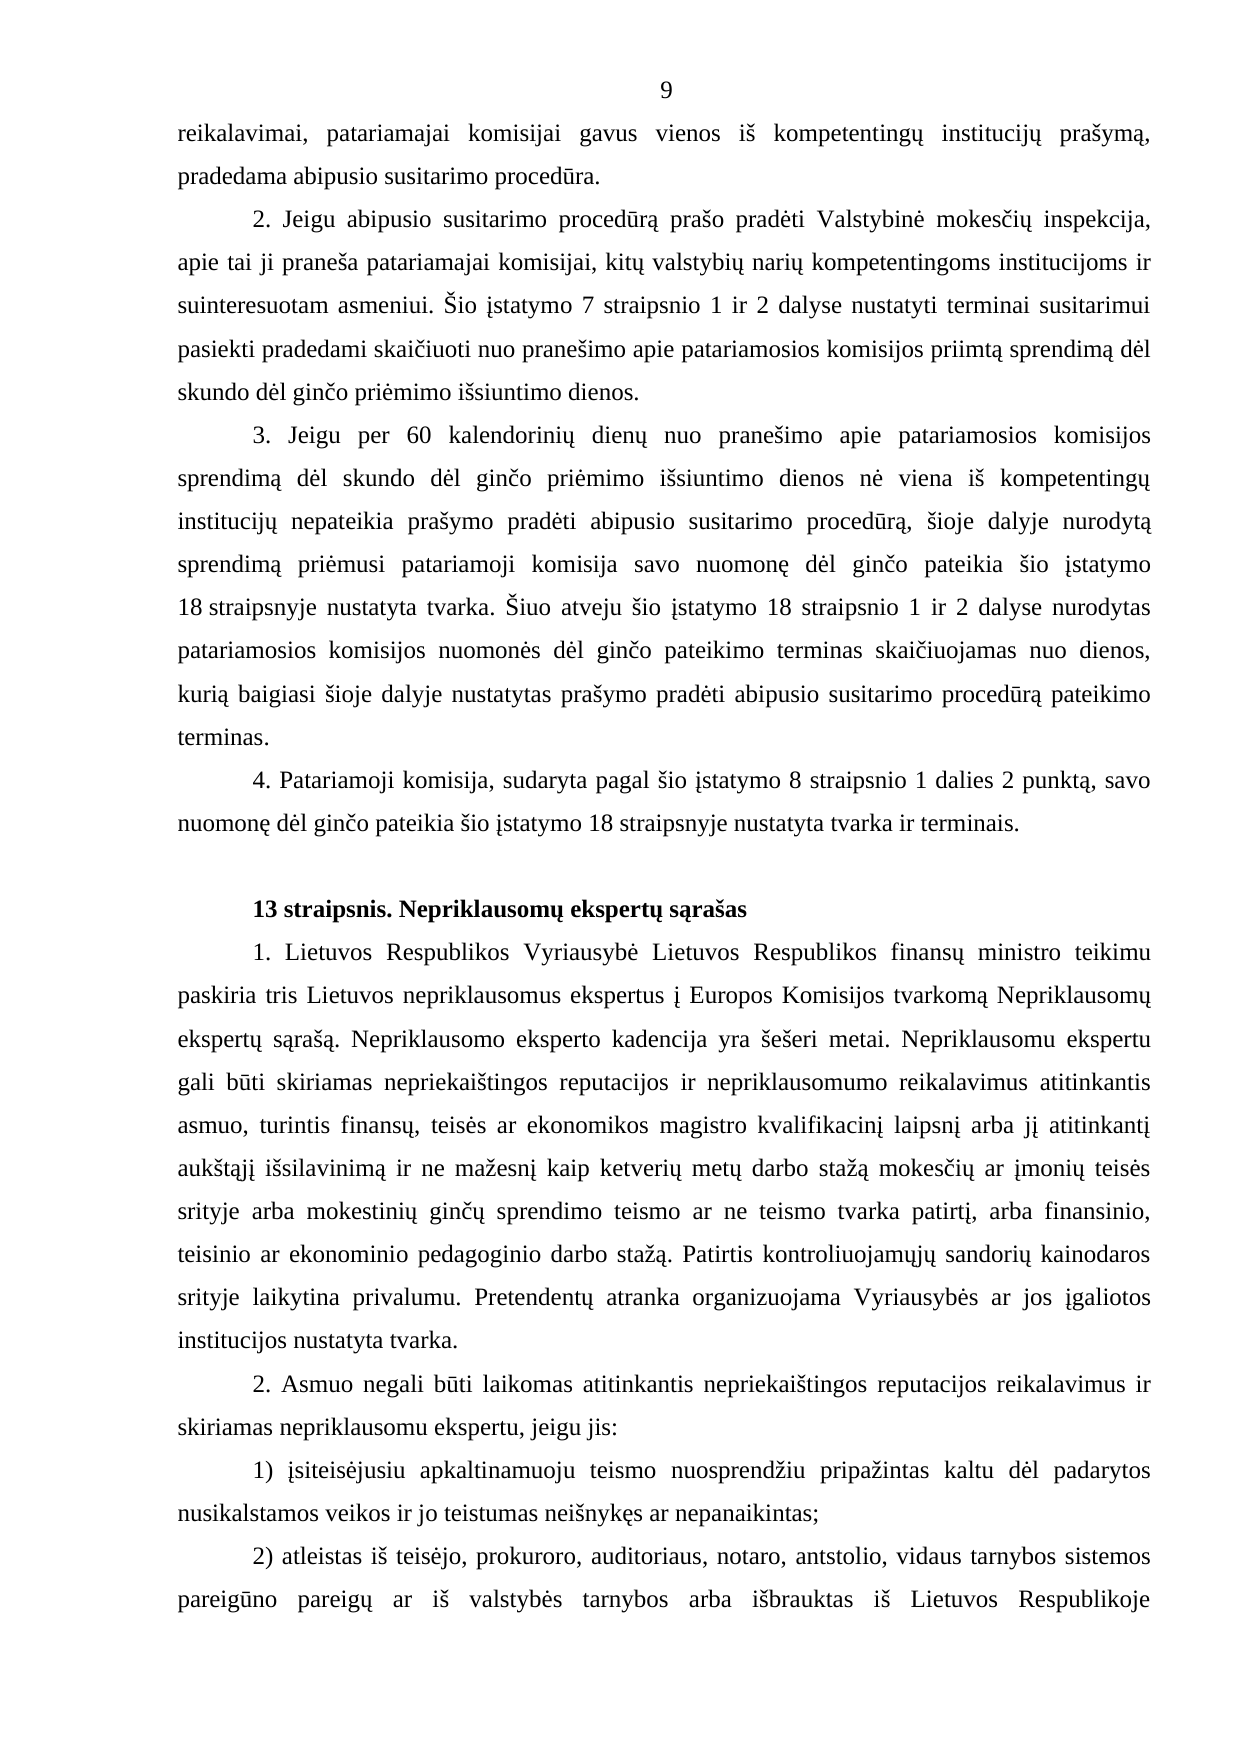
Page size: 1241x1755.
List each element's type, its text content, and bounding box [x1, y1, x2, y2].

text 4. Patariamoji komisija, sudaryta pagal šio įstatymo 8 straipsnio 1 dalies 2 punktą, savo nuomonę dėl ginčo pateikia šio įstatymo 18 straipsnyje nustatyta tvarka ir terminais. [177, 765, 1152, 837]
text 13 straipsnis. Nepriklausomų ekspertų sąrašas [177, 894, 1152, 923]
text 2. Jeigu abipusio susitarimo procedūrą prašo pradėti Valstybinė mokesčių inspekcija, apie tai ji praneša patariamajai komisijai, kitų valstybių narių kompetentingoms institucijoms ir suinteresuotam asmeniui. Šio įstatymo 7 straipsnio 1 ir 2 dalyse nustatyti terminai susitarimui pasiekti pradedami skaičiuoti nuo pranešimo apie patariamosios komisijos priimtą sprendimą dėl skundo dėl ginčo priėmimo išsiuntimo dienos. [177, 204, 1152, 406]
text 2. Asmuo negali būti laikomas atitinkantis nepriekaištingos reputacijos reikalavimus ir skiriamas nepriklausomu ekspertu, jeigu jis: [177, 1369, 1152, 1441]
text 1. Lietuvos Respublikos Vyriausybė Lietuvos Respublikos finansų ministro teikimu paskiria tris Lietuvos nepriklausomus ekspertus į Europos Komisijos tvarkomą Nepriklausomų ekspertų sąrašą. Nepriklausomo eksperto kadencija yra šešeri metai. Nepriklausomu ekspertu gali būti skiriamas nepriekaištingos reputacijos ir nepriklausomumo reikalavimus atitinkantis asmuo, turintis finansų, teisės ar ekonomikos magistro kvalifikacinį laipsnį arba jį atitinkantį aukštąjį išsilavinimą ir ne mažesnį kaip ketverių metų darbo stažą mokesčių ar įmonių teisės srityje arba mokestinių ginčų sprendimo teismo ar ne teismo tvarka patirtį, arba finansinio, teisinio ar ekonominio pedagoginio darbo stažą. Patirtis kontroliuojamųjų sandorių kainodaros srityje laikytina privalumu. Pretendentų atranka organizuojama Vyriausybės ar jos įgaliotos institucijos nustatyta tvarka. [177, 937, 1152, 1354]
text reikalavimai, patariamajai komisijai gavus vienos iš kompetentingų institucijų prašymą, pradedama abipusio susitarimo procedūra. [177, 118, 1152, 190]
text 2) atleistas iš teisėjo, prokuroro, auditoriaus, notaro, antstolio, vidaus tarnybos sistemos pareigūno pareigų ar iš valstybės tarnybos arba išbrauktas iš Lietuvos Respublikoje [177, 1541, 1152, 1613]
text 1) įsiteisėjusiu apkaltinamuoju teismo nuosprendžiu pripažintas kaltu dėl padarytos nusikalstamos veikos ir jo teistumas neišnykęs ar nepanaikintas; [177, 1455, 1152, 1527]
text 3. Jeigu per 60 kalendorinių dienų nuo pranešimo apie patariamosios komisijos sprendimą dėl skundo dėl ginčo priėmimo išsiuntimo dienos nė viena iš kompetentingų institucijų nepateikia prašymo pradėti abipusio susitarimo procedūrą, šioje dalyje nurodytą sprendimą priėmusi patariamoji komisija savo nuomonę dėl ginčo pateikia šio įstatymo 18 straipsnyje nustatyta tvarka. Šiuo atveju šio įstatymo 18 straipsnio 1 ir 2 dalyse nurodytas patariamosios komisijos nuomonės dėl ginčo pateikimo terminas skaičiuojamas nuo dienos, kurią baigiasi šioje dalyje nustatytas prašymo pradėti abipusio susitarimo procedūrą pateikimo terminas. [177, 420, 1152, 751]
